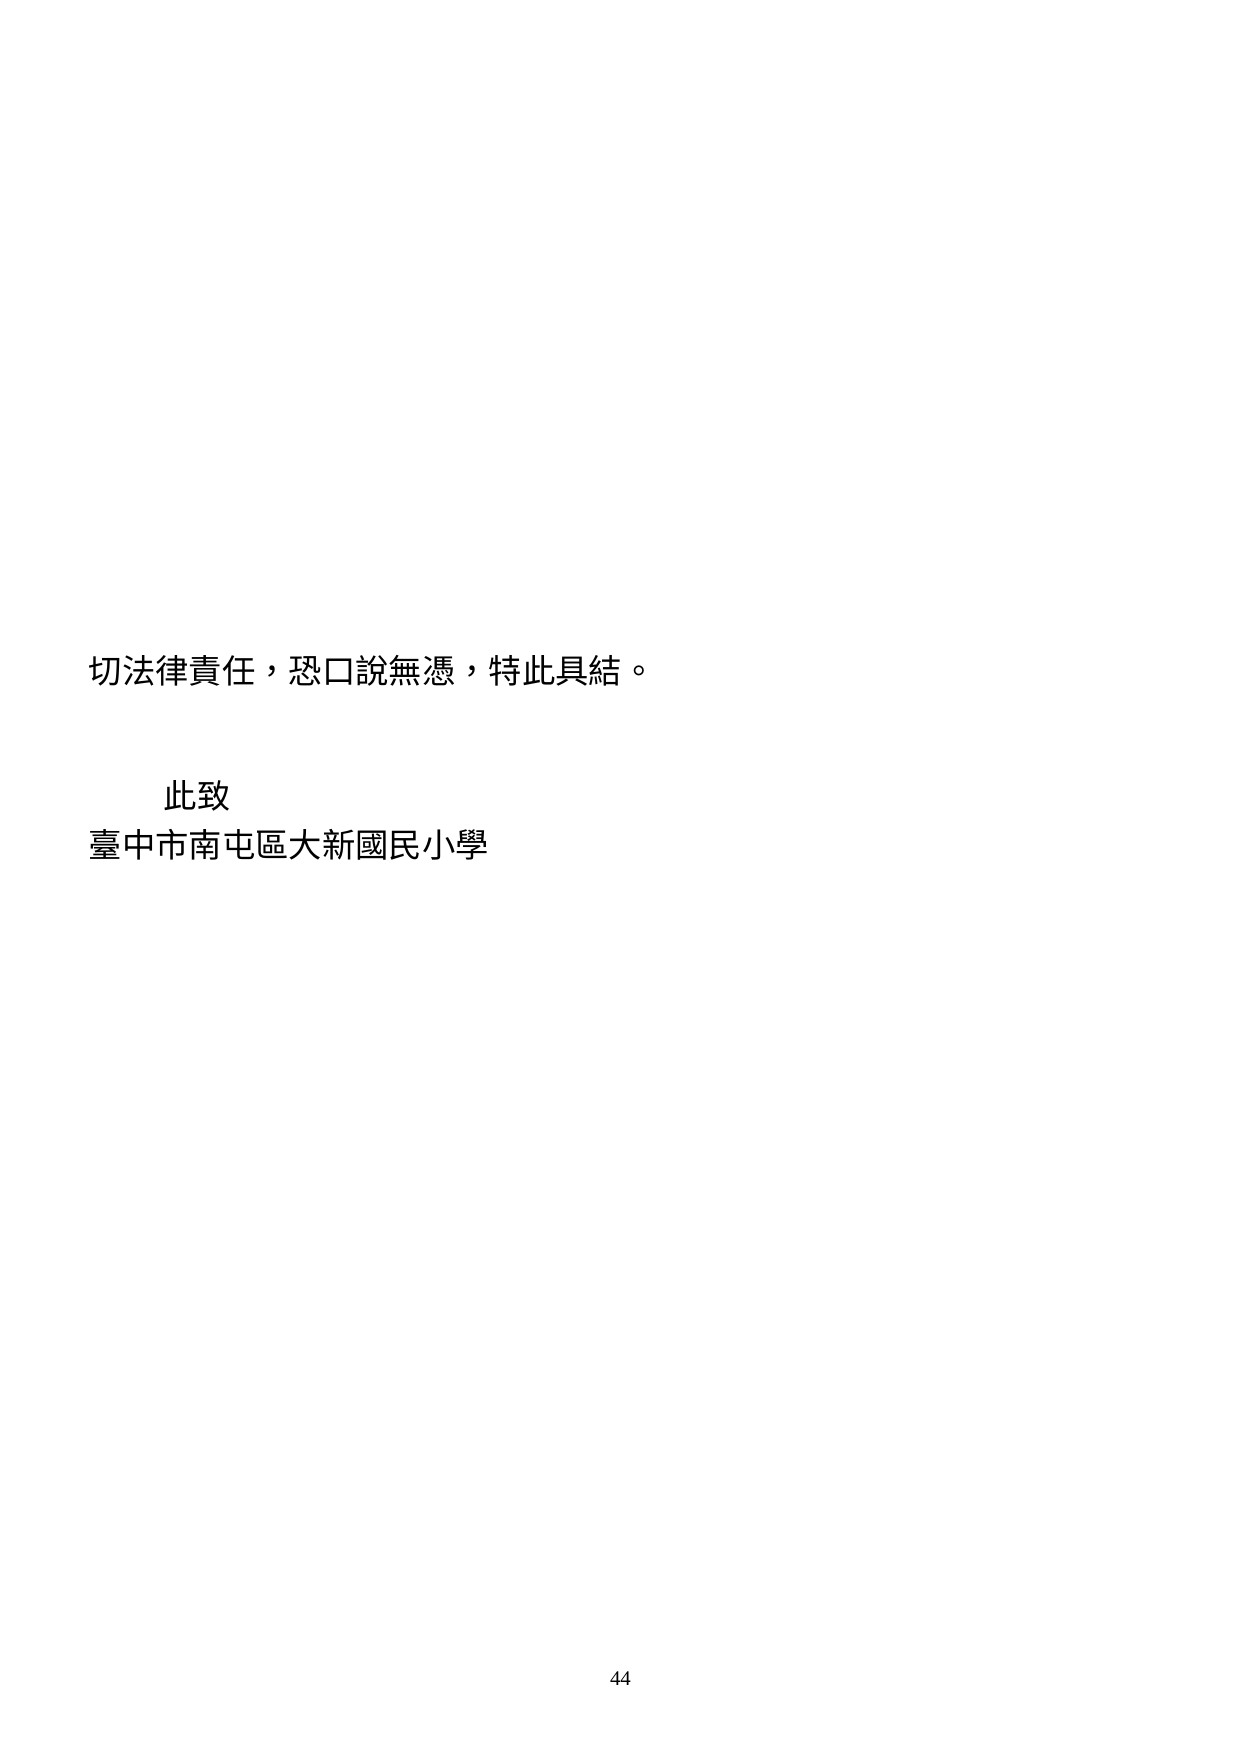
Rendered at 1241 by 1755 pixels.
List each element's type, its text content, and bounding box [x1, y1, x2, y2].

text 切法律責任，恐口說無憑，特此具結。 [89, 645, 1152, 693]
text 臺中市南屯區大新國民小學 [89, 818, 1152, 867]
text 此致 [89, 770, 1152, 818]
